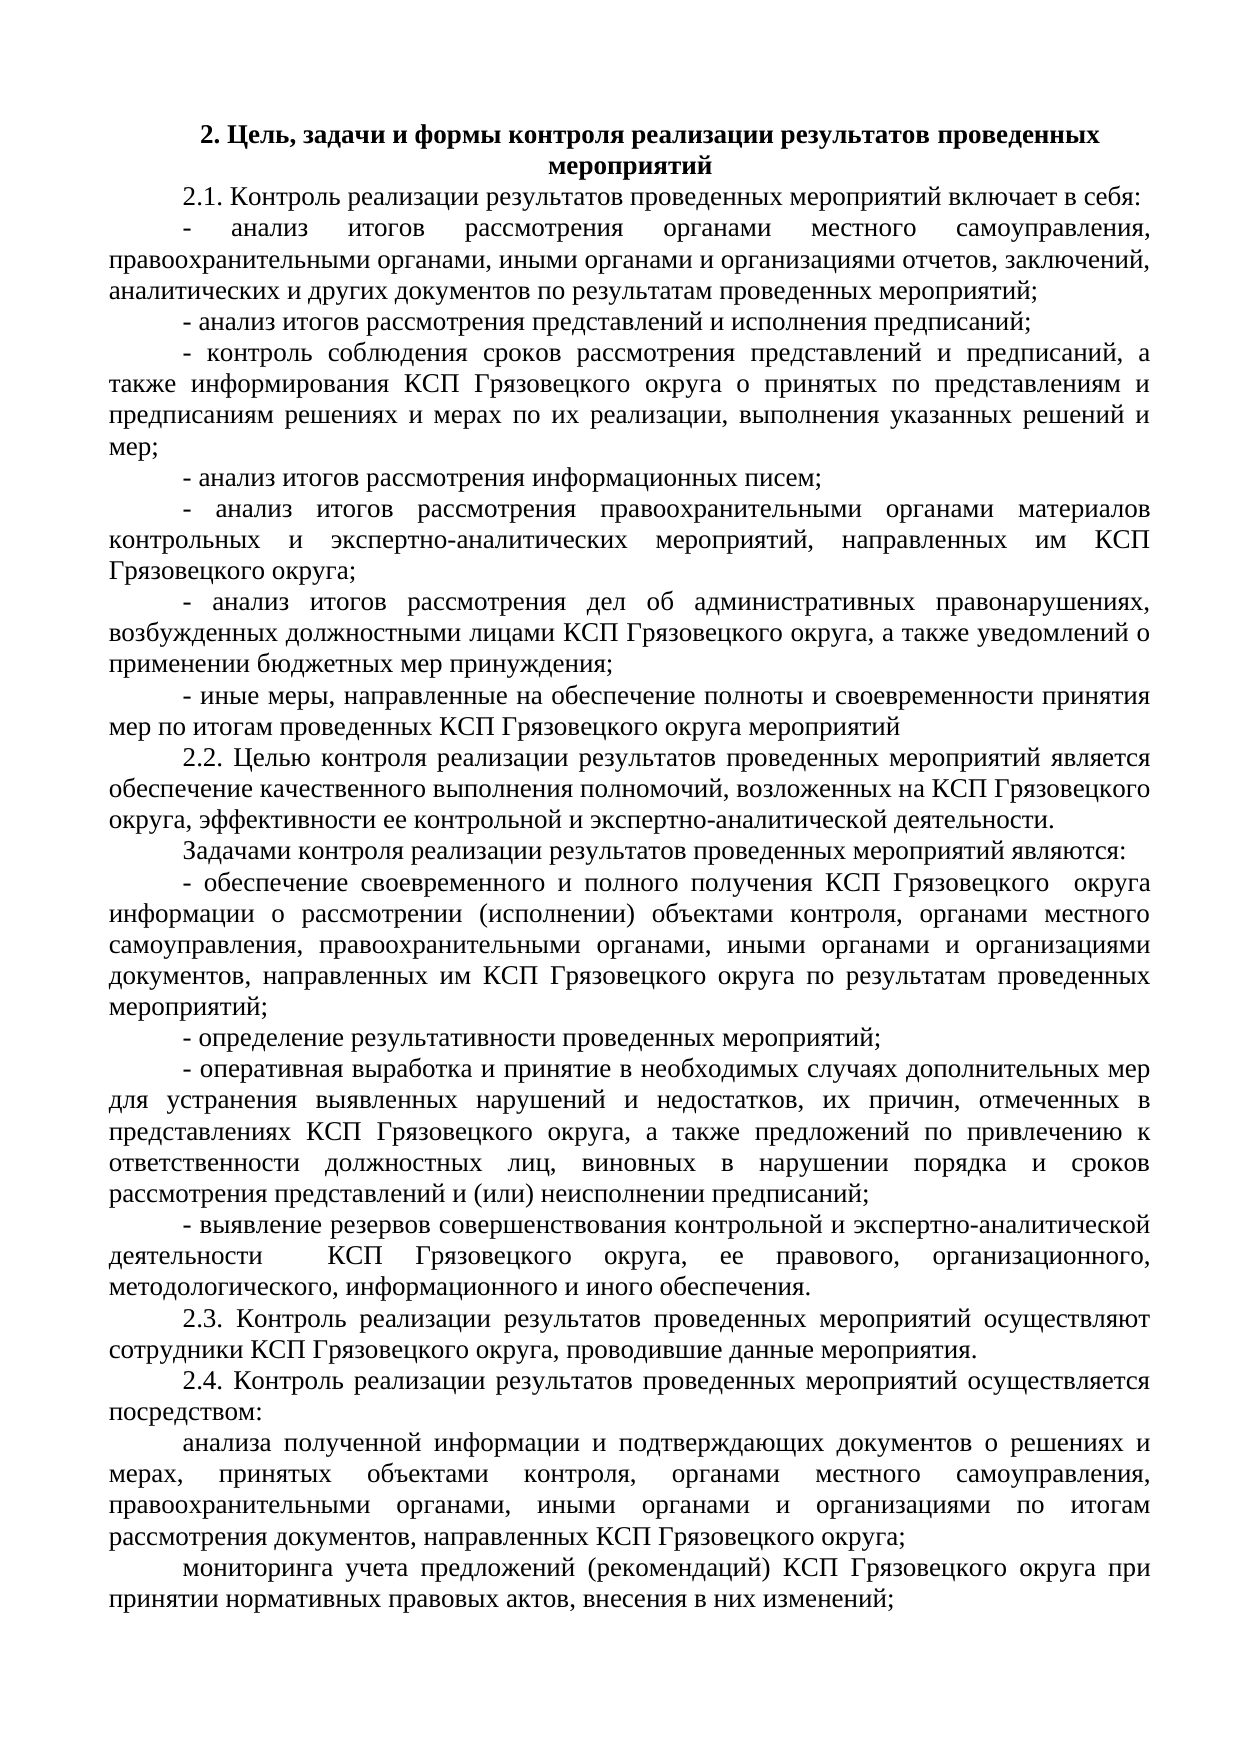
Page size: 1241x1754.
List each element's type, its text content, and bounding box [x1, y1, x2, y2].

text анализа полученной информации и подтверждающих документов о решениях и мерах, принятых объектами контроля, органами местного самоуправления, правоохранительными органами, иными органами и организациями по итогам рассмотрения документов, направленных КСП Грязовецкого округа; [108, 1426, 1152, 1551]
text Задачами контроля реализации результатов проведенных мероприятий являются: [108, 834, 1152, 866]
text - иные меры, направленные на обеспечение полноты и своевременности принятия мер по итогам проведенных КСП Грязовецкого округа мероприятий [108, 679, 1152, 741]
text - анализ итогов рассмотрения информационных писем; [108, 461, 1152, 492]
text - анализ итогов рассмотрения представлений и исполнения предписаний; [108, 305, 1152, 336]
text 2.4. Контроль реализации результатов проведенных мероприятий осуществляется посредством: [108, 1364, 1152, 1426]
text - контроль соблюдения сроков рассмотрения представлений и предписаний, а также информирования КСП Грязовецкого округа о принятых по представлениям и предписаниям решениях и мерах по их реализации, выполнения указанных решений и мер; [108, 336, 1152, 461]
text 2. Цель, задачи и формы контроля реализации результатов проведенных мероприятий [108, 118, 1152, 180]
text - анализ итогов рассмотрения правоохранительными органами материалов контрольных и экспертно-аналитических мероприятий, направленных им КСП Грязовецкого округа; [108, 492, 1152, 585]
text 2.1. Контроль реализации результатов проведенных мероприятий включает в себя: [108, 180, 1152, 212]
text - анализ итогов рассмотрения дел об административных правонарушениях, возбужденных должностными лицами КСП Грязовецкого округа, а также уведомлений о применении бюджетных мер принуждения; [108, 585, 1152, 679]
text - обеспечение своевременного и полного получения КСП Грязовецкого округа информации о рассмотрении (исполнении) объектами контроля, органами местного самоуправления, правоохранительными органами, иными органами и организациями документов, направленных им КСП Грязовецкого округа по результатам проведенных мероприятий; [108, 866, 1152, 1021]
text - оперативная выработка и принятие в необходимых случаях дополнительных мер для устранения выявленных нарушений и недостатков, их причин, отмеченных в представлениях КСП Грязовецкого округа, а также предложений по привлечению к ответственности должностных лиц, виновных в нарушении порядка и сроков рассмотрения представлений и (или) неисполнении предписаний; [108, 1052, 1152, 1208]
text 2.3. Контроль реализации результатов проведенных мероприятий осуществляют сотрудники КСП Грязовецкого округа, проводившие данные мероприятия. [108, 1302, 1152, 1364]
text 2.2. Целью контроля реализации результатов проведенных мероприятий является обеспечение качественного выполнения полномочий, возложенных на КСП Грязовецкого округа, эффективности ее контрольной и экспертно-аналитической деятельности. [108, 741, 1152, 834]
text - анализ итогов рассмотрения органами местного самоуправления, правоохранительными органами, иными органами и организациями отчетов, заключений, аналитических и других документов по результатам проведенных мероприятий; [108, 212, 1152, 305]
text мониторинга учета предложений (рекомендаций) КСП Грязовецкого округа при принятии нормативных правовых актов, внесения в них изменений; [108, 1551, 1152, 1613]
text - выявление резервов совершенствования контрольной и экспертно-аналитической деятельности КСП Грязовецкого округа, ее правового, организационного, методологического, информационного и иного обеспечения. [108, 1208, 1152, 1302]
text - определение результативности проведенных мероприятий; [108, 1021, 1152, 1052]
